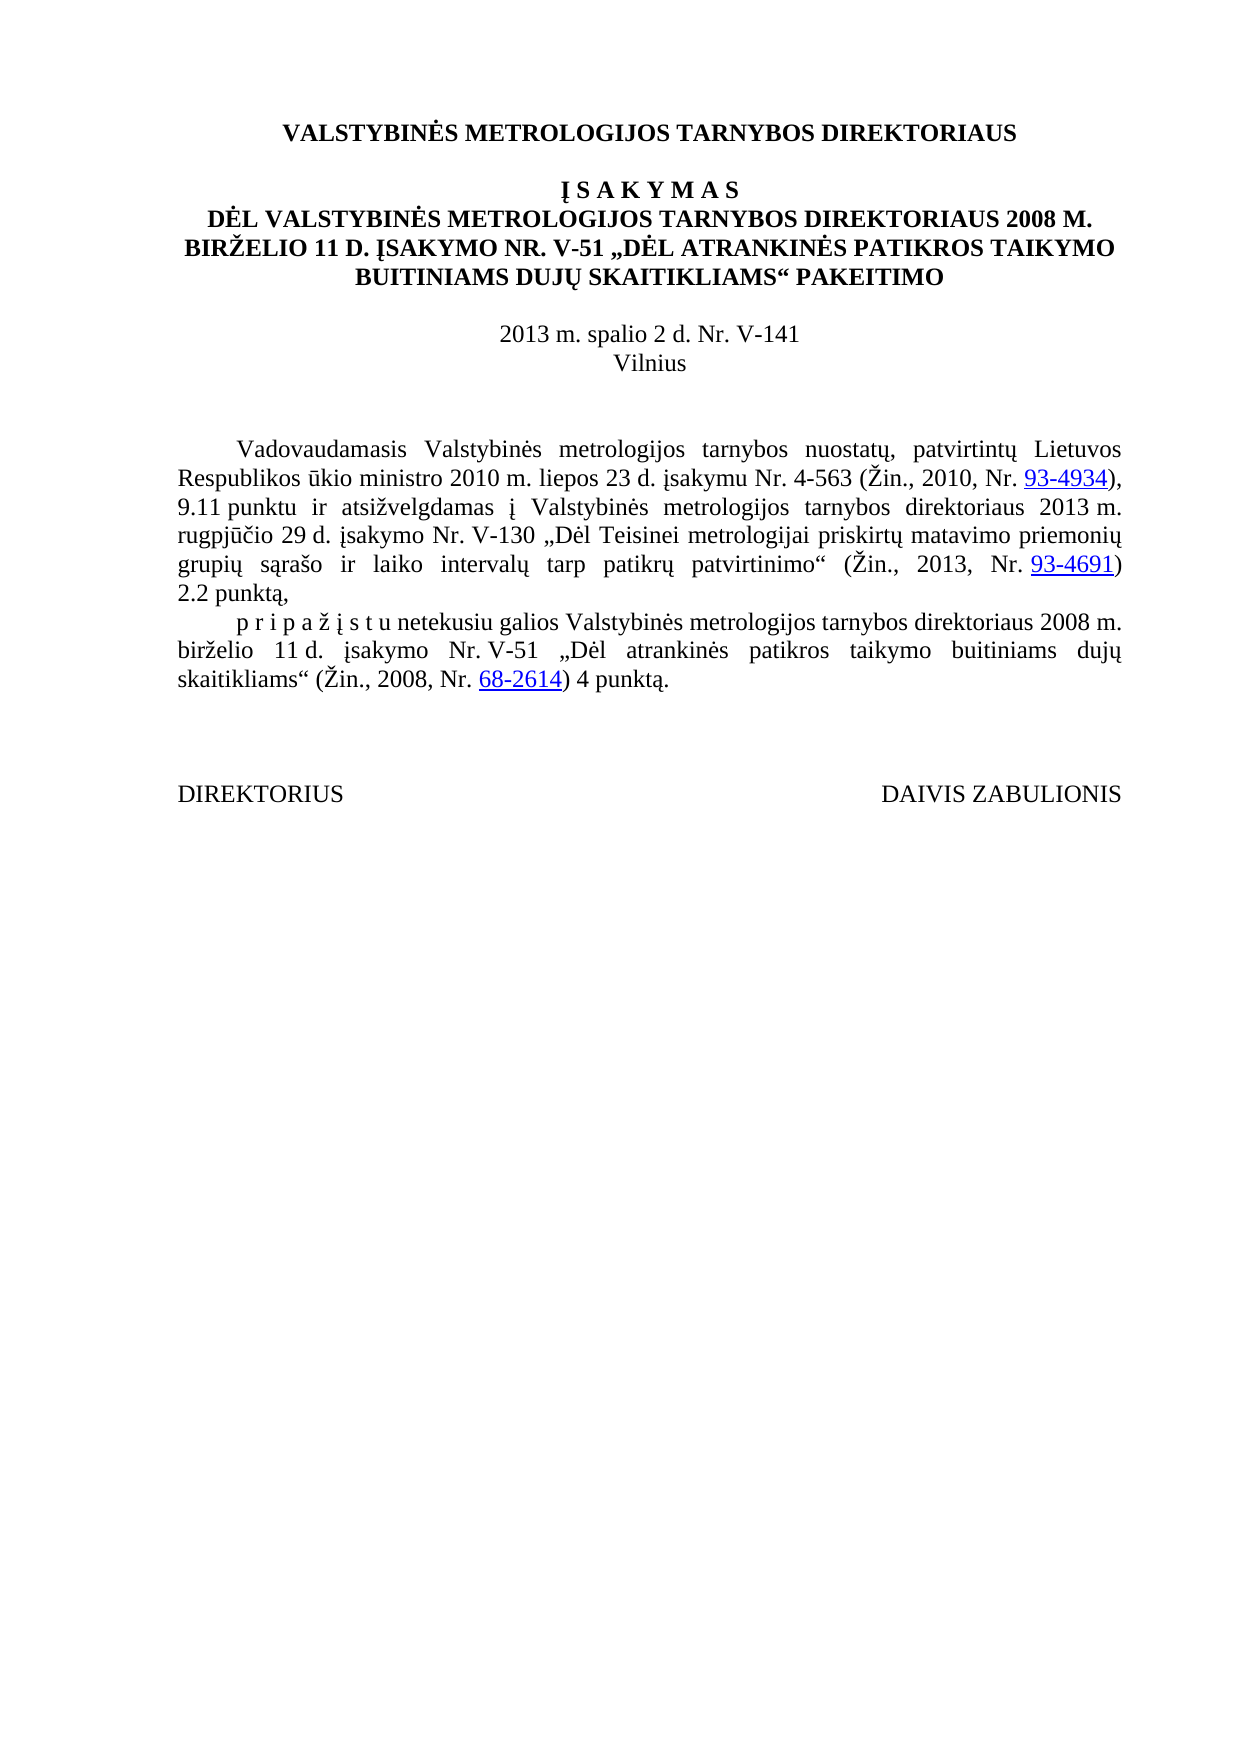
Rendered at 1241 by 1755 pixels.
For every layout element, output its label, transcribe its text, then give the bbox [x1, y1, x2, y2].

text DĖL VALSTYBINĖS METROLOGIJOS TARNYBOS DIREKTORIAUS 2008 M. BIRŽELIO 11 D. ĮSAKYMO Nr. V-51 „DĖL ATRANKINĖS PATIKROS TAIKYMO BUITINIAMS DUJŲ SKAITIKLIAMS“ PAKEITIMO [177, 204, 1122, 291]
text Vilnius [177, 348, 1122, 377]
text Vadovaudamasis Valstybinės metrologijos tarnybos nuostatų, patvirtintų Lietuvos Respublikos ūkio ministro 2010 m. liepos 23 d. įsakymu Nr. 4-563 (Žin., 2010, Nr. 93-4934), 9.11 punktu ir atsižvelgdamas į Valstybinės metrologijos tarnybos direktoriaus 2013 m. rugpjūčio 29 d. įsakymo Nr. V-130 „Dėl Teisinei metrologijai priskirtų matavimo priemonių grupių sąrašo ir laiko intervalų tarp patikrų patvirtinimo“ (Žin., 2013, Nr. 93-4691) 2.2 punktą, [177, 434, 1122, 607]
text 2013 m. spalio 2 d. Nr. V-141 [177, 319, 1122, 348]
text p r i p a ž į s t u netekusiu galios Valstybinės metrologijos tarnybos direktoriaus 2008 m. birželio 11 d. įsakymo Nr. V-51 „Dėl atrankinės patikros taikymo buitiniams dujų skaitikliams“ (Žin., 2008, Nr. 68-2614) 4 punktą. [177, 607, 1122, 693]
text VALSTYBINĖS METROLOGIJOS TARNYBOS DIREKTORIAUS [177, 118, 1122, 147]
text Į S A K Y M A S [177, 176, 1122, 204]
text Direktorius Daivis Zabulionis [177, 779, 1122, 808]
